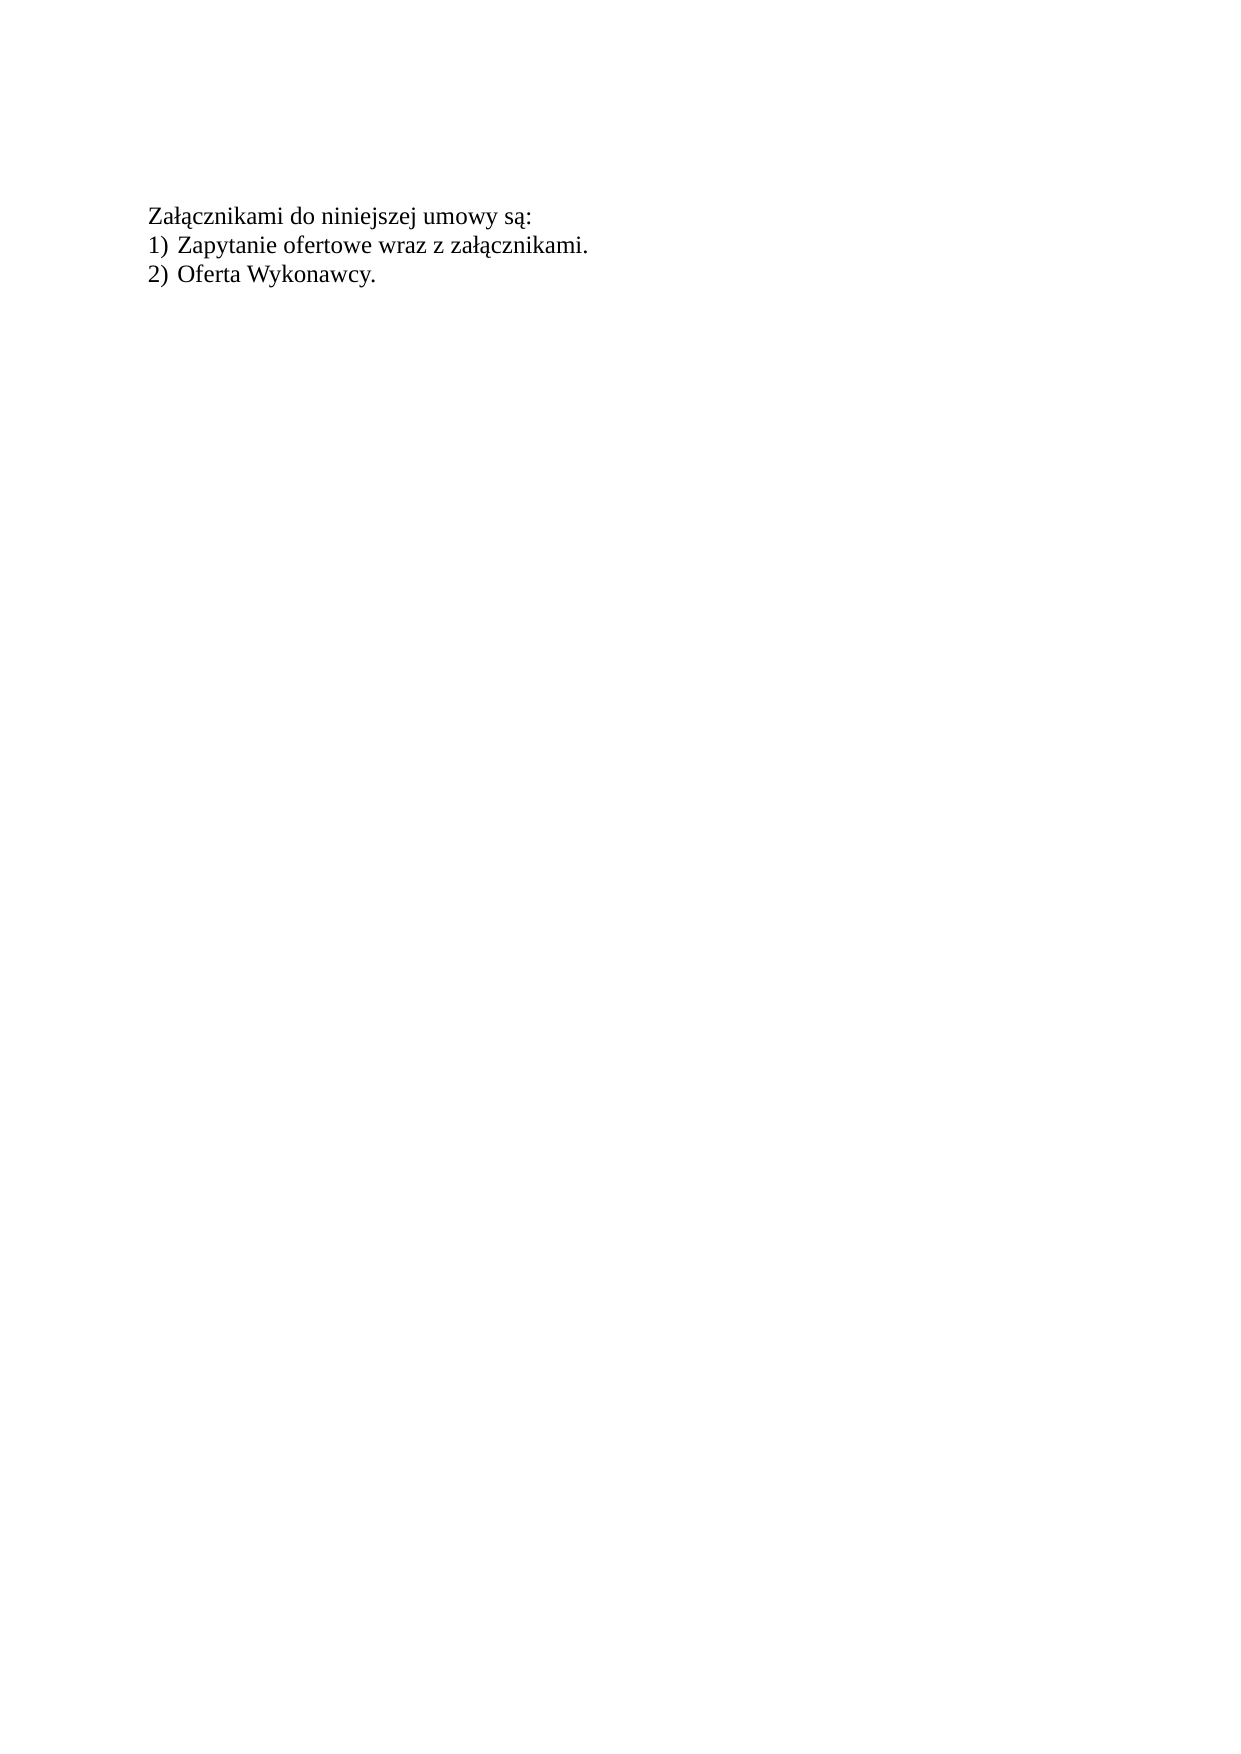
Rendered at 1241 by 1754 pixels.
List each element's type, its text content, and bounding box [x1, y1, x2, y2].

list Oferta Wykonawcy. [148, 259, 1093, 288]
list Zapytanie ofertowe wraz z załącznikami. [148, 230, 1093, 259]
text Załącznikami do niniejszej umowy są: [148, 201, 1093, 230]
